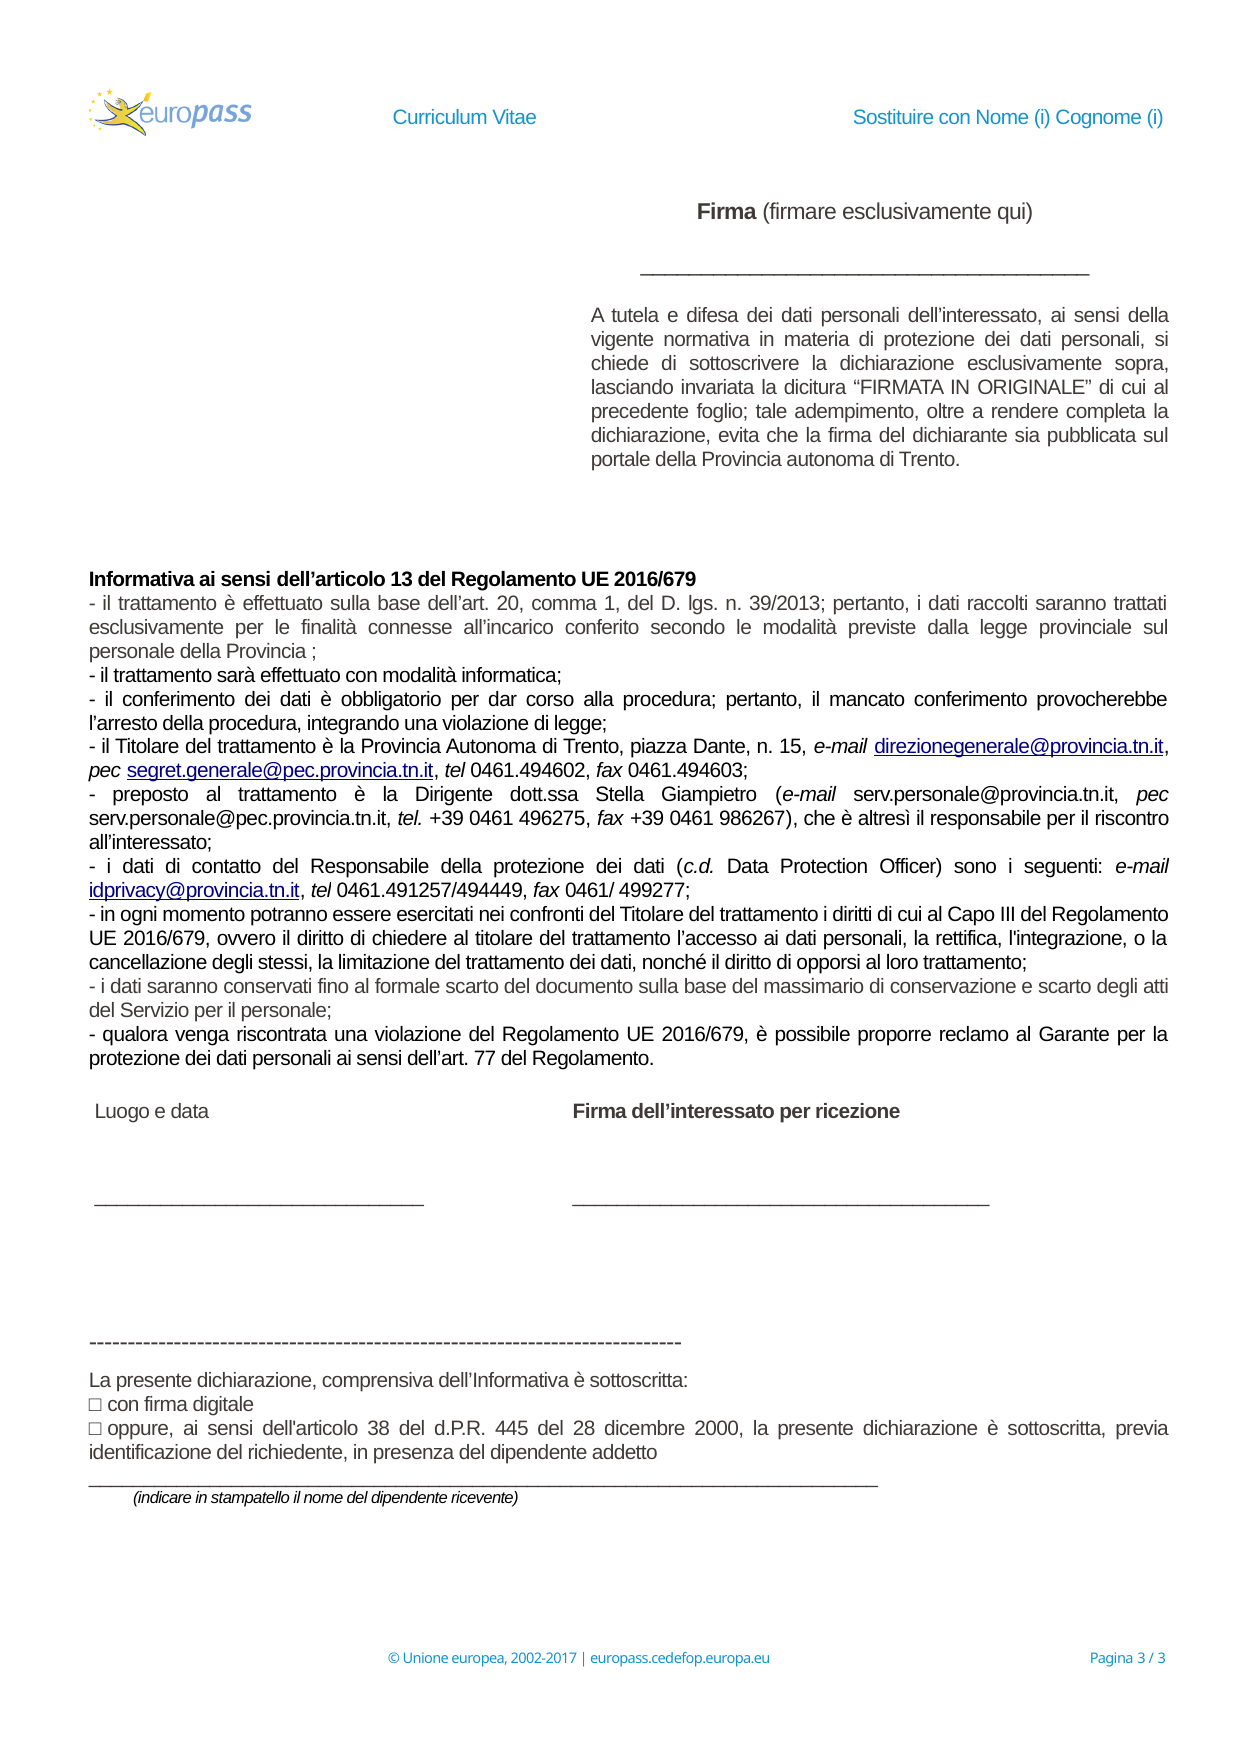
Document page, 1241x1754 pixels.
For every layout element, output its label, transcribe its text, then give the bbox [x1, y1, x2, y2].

text A tutela e difesa dei dati personali dell’interessato, ai sensi della vigente normativa in materia di protezione dei dati personali, si chiede di sottoscrivere la dichiarazione esclusivamente sopra, lasciando invariata la dicitura “FIRMATA IN ORIGINALE” di cui al precedente foglio; tale adempimento, oltre a rendere completa la dichiarazione, evita che la firma del dichiarante sia pubblicata sul portale della Provincia autonoma di Trento. [591, 303, 1169, 471]
text Firma (firmare esclusivamente qui) [561, 198, 1169, 224]
text - i dati saranno conservati fino al formale scarto del documento sulla base del massimario di conservazione e scarto degli atti del Servizio per il personale; [88, 974, 1169, 1022]
text (indicare in stampatello il nome del dipendente ricevente) [133, 1488, 1169, 1507]
text - il Titolare del trattamento è la Provincia Autonoma di Trento, piazza Dante, n. 15, e-mail direzionegenerale@provincia.tn.it, pec segret.generale@pec.provincia.tn.it, tel 0461.494602, fax 0461.494603; [88, 734, 1169, 782]
text _____________________________________ [561, 250, 1169, 277]
text - i dati di contatto del Responsabile della protezione dei dati (c.d. Data Protection Officer) sono i seguenti: e-mail idprivacy@provincia.tn.it, tel 0461.491257/494449, fax 0461/ 499277; [88, 854, 1169, 902]
text ----------------------------------------------------------------------------- [88, 1327, 1169, 1355]
text □ con firma digitale [88, 1392, 1169, 1416]
table_header Firma dell’interessato per ricezione [567, 1094, 1093, 1129]
text - il trattamento sarà effettuato con modalità informatica; [88, 662, 1169, 686]
text □ oppure, ai sensi dell'articolo 38 del d.P.R. 445 del 28 dicembre 2000, la presente dichiarazione è sottoscritta, previa identificazione del richiedente, in presenza del dipendente addetto [88, 1416, 1169, 1464]
text - qualora venga riscontrata una violazione del Regolamento UE 2016/679, è possibile proporre reclamo al Garante per la protezione dei dati personali ai sensi dell’art. 77 del Regolamento. [88, 1022, 1169, 1070]
text La presente dichiarazione, comprensiva dell’Informativa è sottoscritta: [88, 1368, 1169, 1392]
text - il conferimento dei dati è obbligatorio per dar corso alla procedura; pertanto, il mancato conferimento provocherebbe l’arresto della procedura, integrando una violazione di legge; [88, 686, 1169, 734]
table_cell ______________________________ [89, 1129, 567, 1212]
table_cell ______________________________________ [567, 1129, 1093, 1212]
text Informativa ai sensi dell’articolo 13 del Regolamento UE 2016/679 [88, 567, 1169, 591]
text ________________________________________________________________________ [88, 1464, 1169, 1488]
text - preposto al trattamento è la Dirigente dott.ssa Stella Giampietro (e-mail serv.personale@provincia.tn.it, pec serv.personale@pec.provincia.tn.it, tel. +39 0461 496275, fax +39 0461 986267), che è altresì il responsabile per il riscontro all’interessato; [88, 782, 1169, 854]
text - in ogni momento potranno essere esercitati nei confronti del Titolare del trattamento i diritti di cui al Capo III del Regolamento UE 2016/679, ovvero il diritto di chiedere al titolare del trattamento l’accesso ai dati personali, la rettifica, l'integrazione, o la cancellazione degli stessi, la limitazione del trattamento dei dati, nonché il diritto di opporsi al loro trattamento; [88, 902, 1169, 974]
text - il trattamento è effettuato sulla base dell’art. 20, comma 1, del D. lgs. n. 39/2013; pertanto, i dati raccolti saranno trattati esclusivamente per le finalità connesse all’incarico conferito secondo le modalità previste dalla legge provinciale sul personale della Provincia ; [88, 591, 1169, 662]
picture [88, 88, 252, 136]
table_header Luogo e data [89, 1094, 567, 1129]
